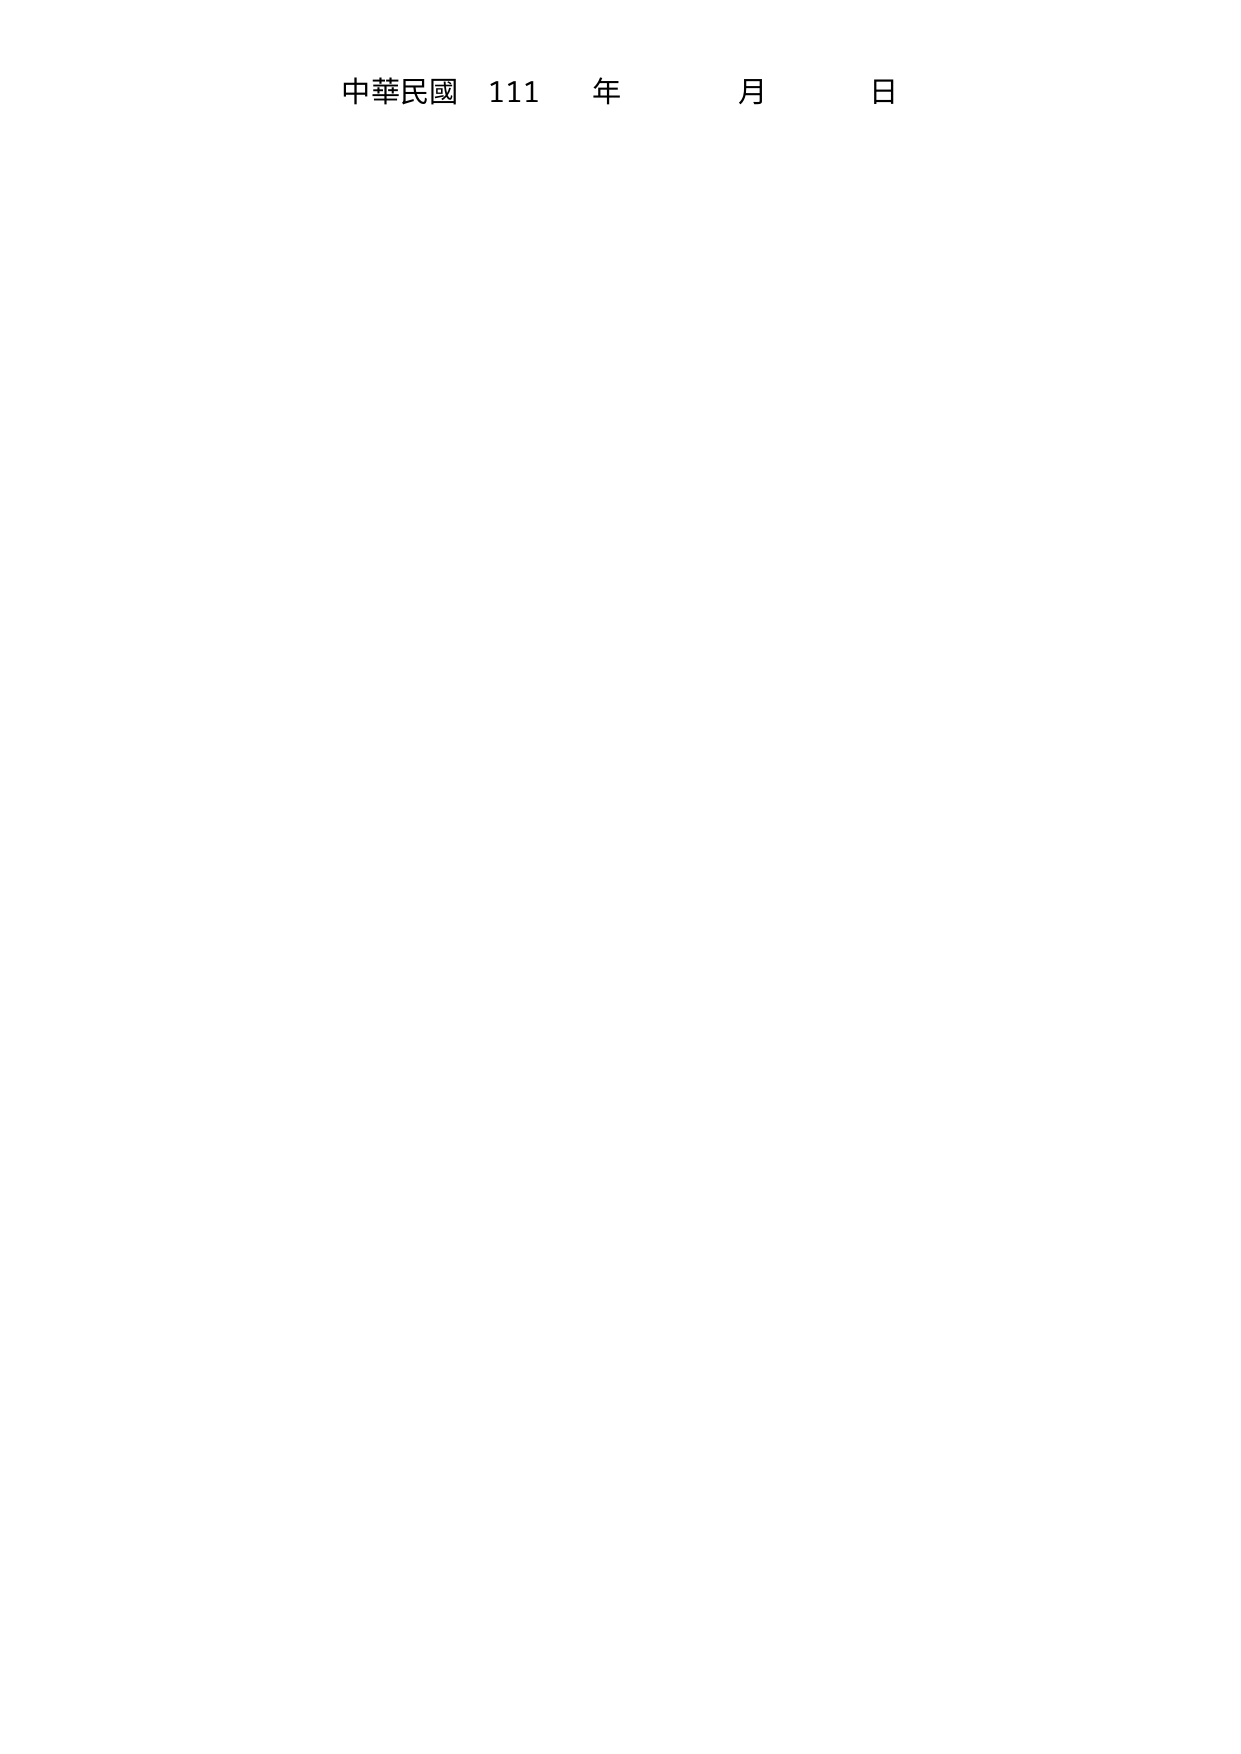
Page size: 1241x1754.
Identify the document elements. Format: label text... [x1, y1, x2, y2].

text 中華民國 111 年 月 日 [75, 69, 1165, 111]
